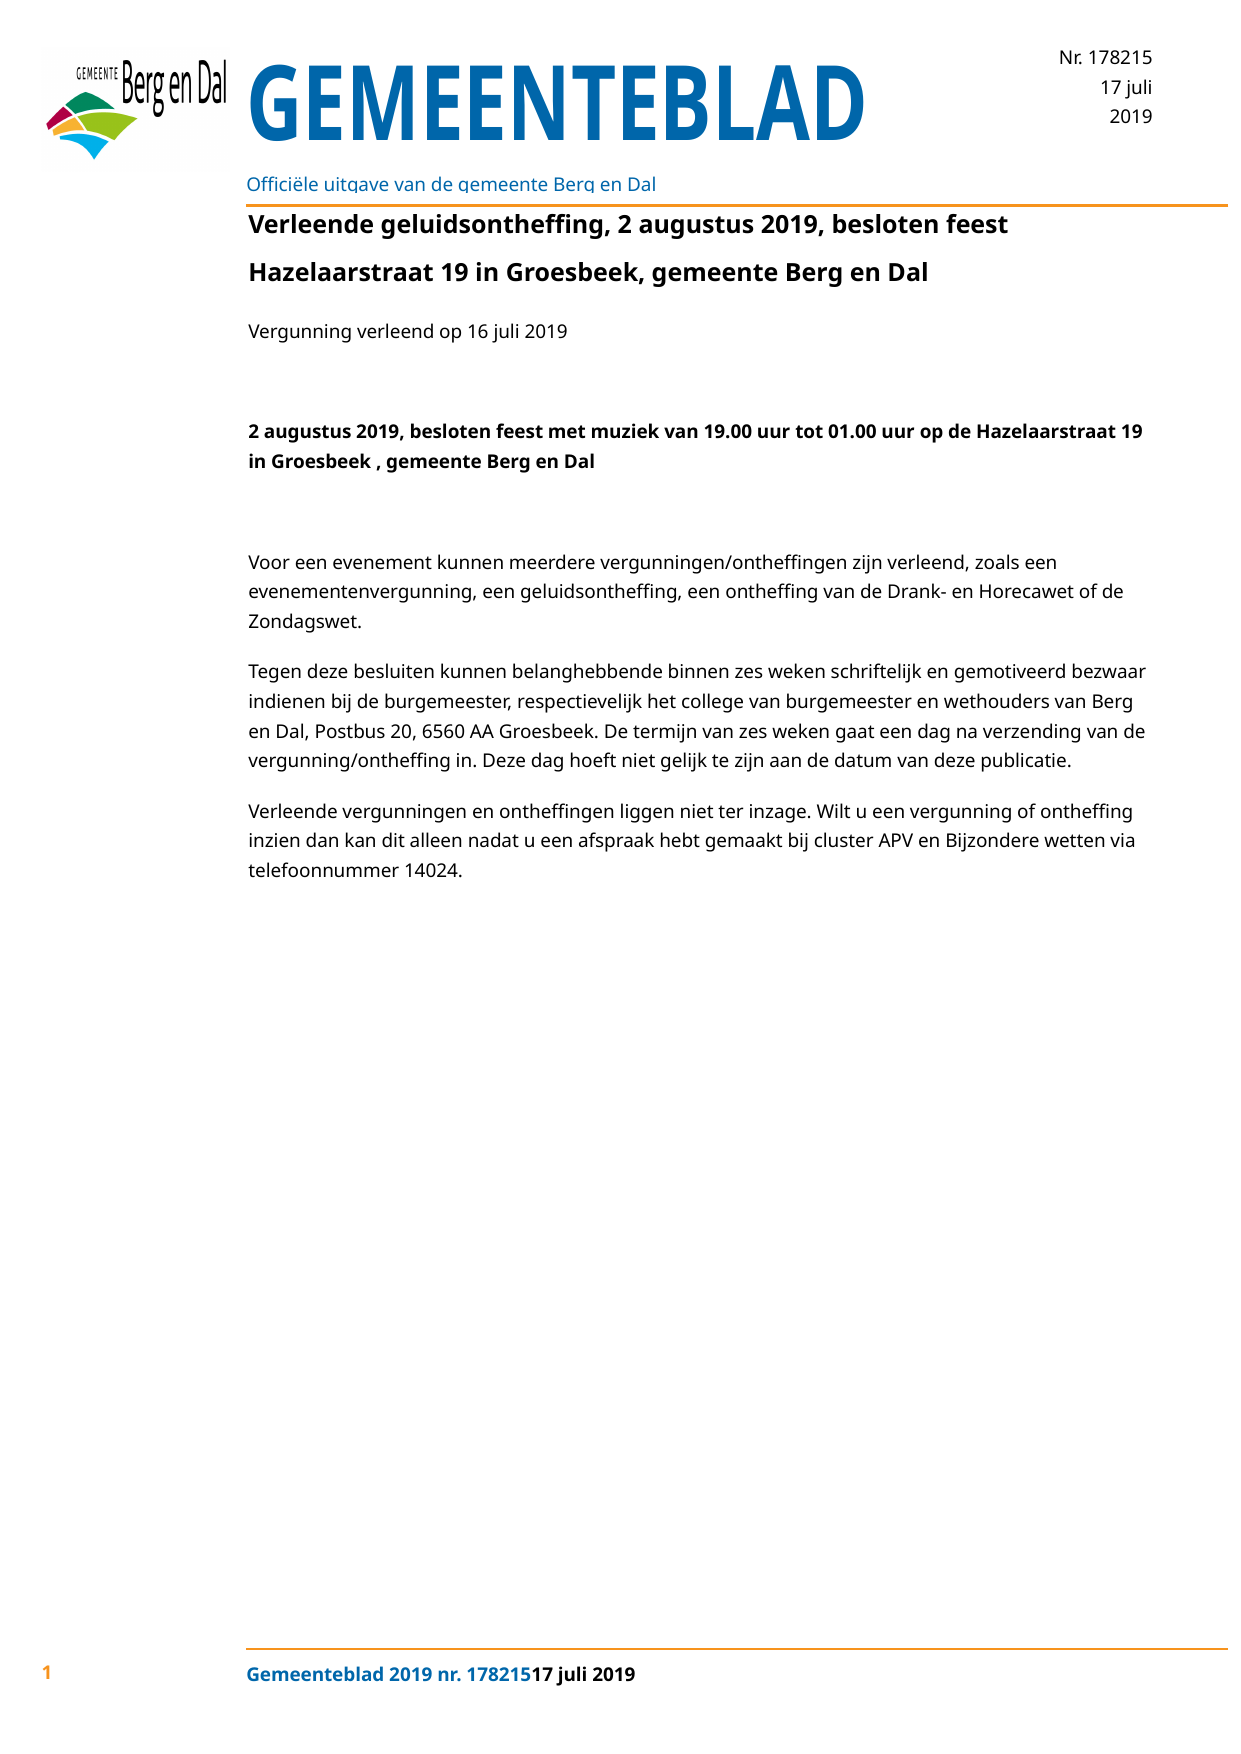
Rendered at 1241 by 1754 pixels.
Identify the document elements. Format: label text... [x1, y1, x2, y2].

text Verleende vergunningen en ontheffingen liggen niet ter inzage. Wilt u een vergunning of ontheffing inzien dan kan dit alleen nadat u een afspraak hebt gemaakt bij cluster APV en Bijzondere wetten via telefoonnummer 14024. [248, 798, 1152, 883]
text 2 augustus 2019, besloten feest met muziek van 19.00 uur tot 01.00 uur op de Hazelaarstraat 19 in Groesbeek , gemeente Berg en Dal [248, 419, 1152, 474]
text Verleende geluidsontheffing, 2 augustus 2019, besloten feest Hazelaarstraat 19 in Groesbeek, gemeente Berg en Dal [248, 207, 1152, 288]
text Voor een evenement kunnen meerdere vergunningen/ontheffingen zijn verleend, zoals een evenementenvergunning, een geluidsontheffing, een ontheffing van de Drank- en Horecawet of de Zondagswet. [248, 549, 1152, 634]
text Tegen deze besluiten kunnen belanghebbende binnen zes weken schriftelijk en gemotiveerd bezwaar indienen bij de burgemeester, respectievelijk het college van burgemeester en wethouders van Berg en Dal, Postbus 20, 6560 AA Groesbeek. De termijn van zes weken gaat een dag na verzending van de vergunning/ontheffing in. Deze dag hoeft niet gelijk te zijn aan de datum van deze publicatie. [248, 659, 1152, 773]
text Vergunning verleend op 16 juli 2019 [248, 318, 1152, 344]
picture [41, 47, 231, 172]
